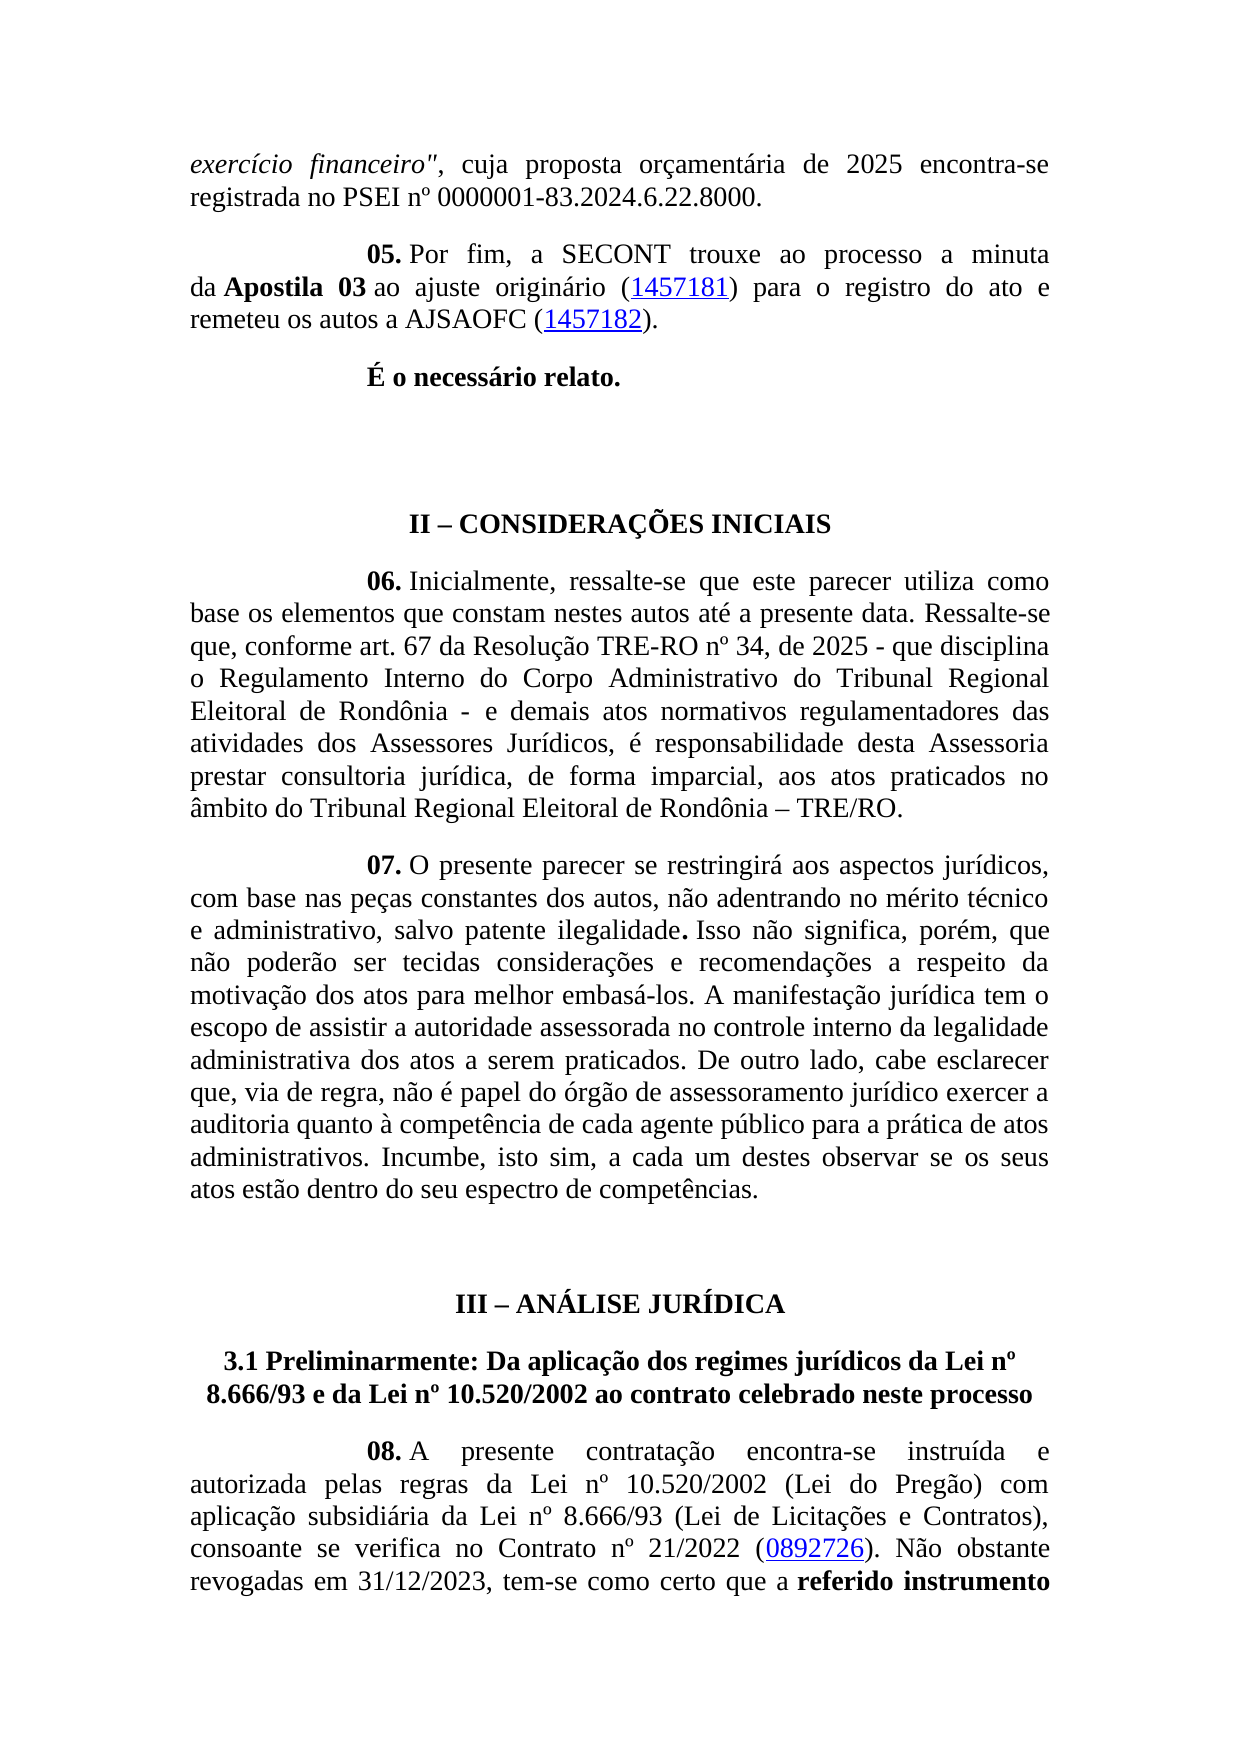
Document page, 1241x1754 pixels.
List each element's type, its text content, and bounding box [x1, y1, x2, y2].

text 3.1 Preliminarmente: Da aplicação dos regimes jurídicos da Lei nº 8.666/93 e da Lei nº 10.520/2002 ao contrato celebrado neste processo [190, 1344, 1051, 1409]
text É o necessário relato. [190, 359, 1051, 392]
text exercício financeiro", cuja proposta orçamentária de 2025 encontra-se registrada no PSEI nº 0000001-83.2024.6.22.8000. [190, 148, 1051, 212]
text 07. O presente parecer se restringirá aos aspectos jurídicos, com base nas peças constantes dos autos, não adentrando no mérito técnico e administrativo, salvo patente ilegalidade. Isso não significa, porém, que não poderão ser tecidas considerações e recomendações a respeito da motivação dos atos para melhor embasá-los. A manifestação jurídica tem o escopo de assistir a autoridade assessorada no controle interno da legalidade administrativa dos atos a serem praticados. De outro lado, cabe esclarecer que, via de regra, não é papel do órgão de assessoramento jurídico exercer a auditoria quanto à competência de cada agente público para a prática de atos administrativos. Incumbe, isto sim, a cada um destes observar se os seus atos estão dentro do seu espectro de competências. [190, 848, 1051, 1205]
text 08. A presente contratação encontra-se instruída e autorizada pelas regras da Lei nº 10.520/2002 (Lei do Pregão) com aplicação subsidiária da Lei nº 8.666/93 (Lei de Licitações e Contratos), consoante se verifica no Contrato nº 21/2022 (0892726). Não obstante revogadas em 31/12/2023, tem-se como certo que a referido instrumento [190, 1434, 1051, 1596]
text II – CONSIDERAÇÕES INICIAIS [190, 474, 1051, 539]
text 05. Por fim, a SECONT trouxe ao processo a minuta da Apostila 03 ao ajuste originário (1457181) para o registro do ato e remeteu os autos a AJSAOFC (1457182). [190, 237, 1051, 334]
text III – ANÁLISE JURÍDICA [190, 1287, 1051, 1319]
text 06. Inicialmente, ressalte-se que este parecer utiliza como base os elementos que constam nestes autos até a presente data. Ressalte-se que, conforme art. 67 da Resolução TRE-RO nº 34, de 2025 - que disciplina o Regulamento Interno do Corpo Administrativo do Tribunal Regional Eleitoral de Rondônia - e demais atos normativos regulamentadores das atividades dos Assessores Jurídicos, é responsabilidade desta Assessoria prestar consultoria jurídica, de forma imparcial, aos atos praticados no âmbito do Tribunal Regional Eleitoral de Rondônia – TRE/RO. [190, 564, 1051, 823]
